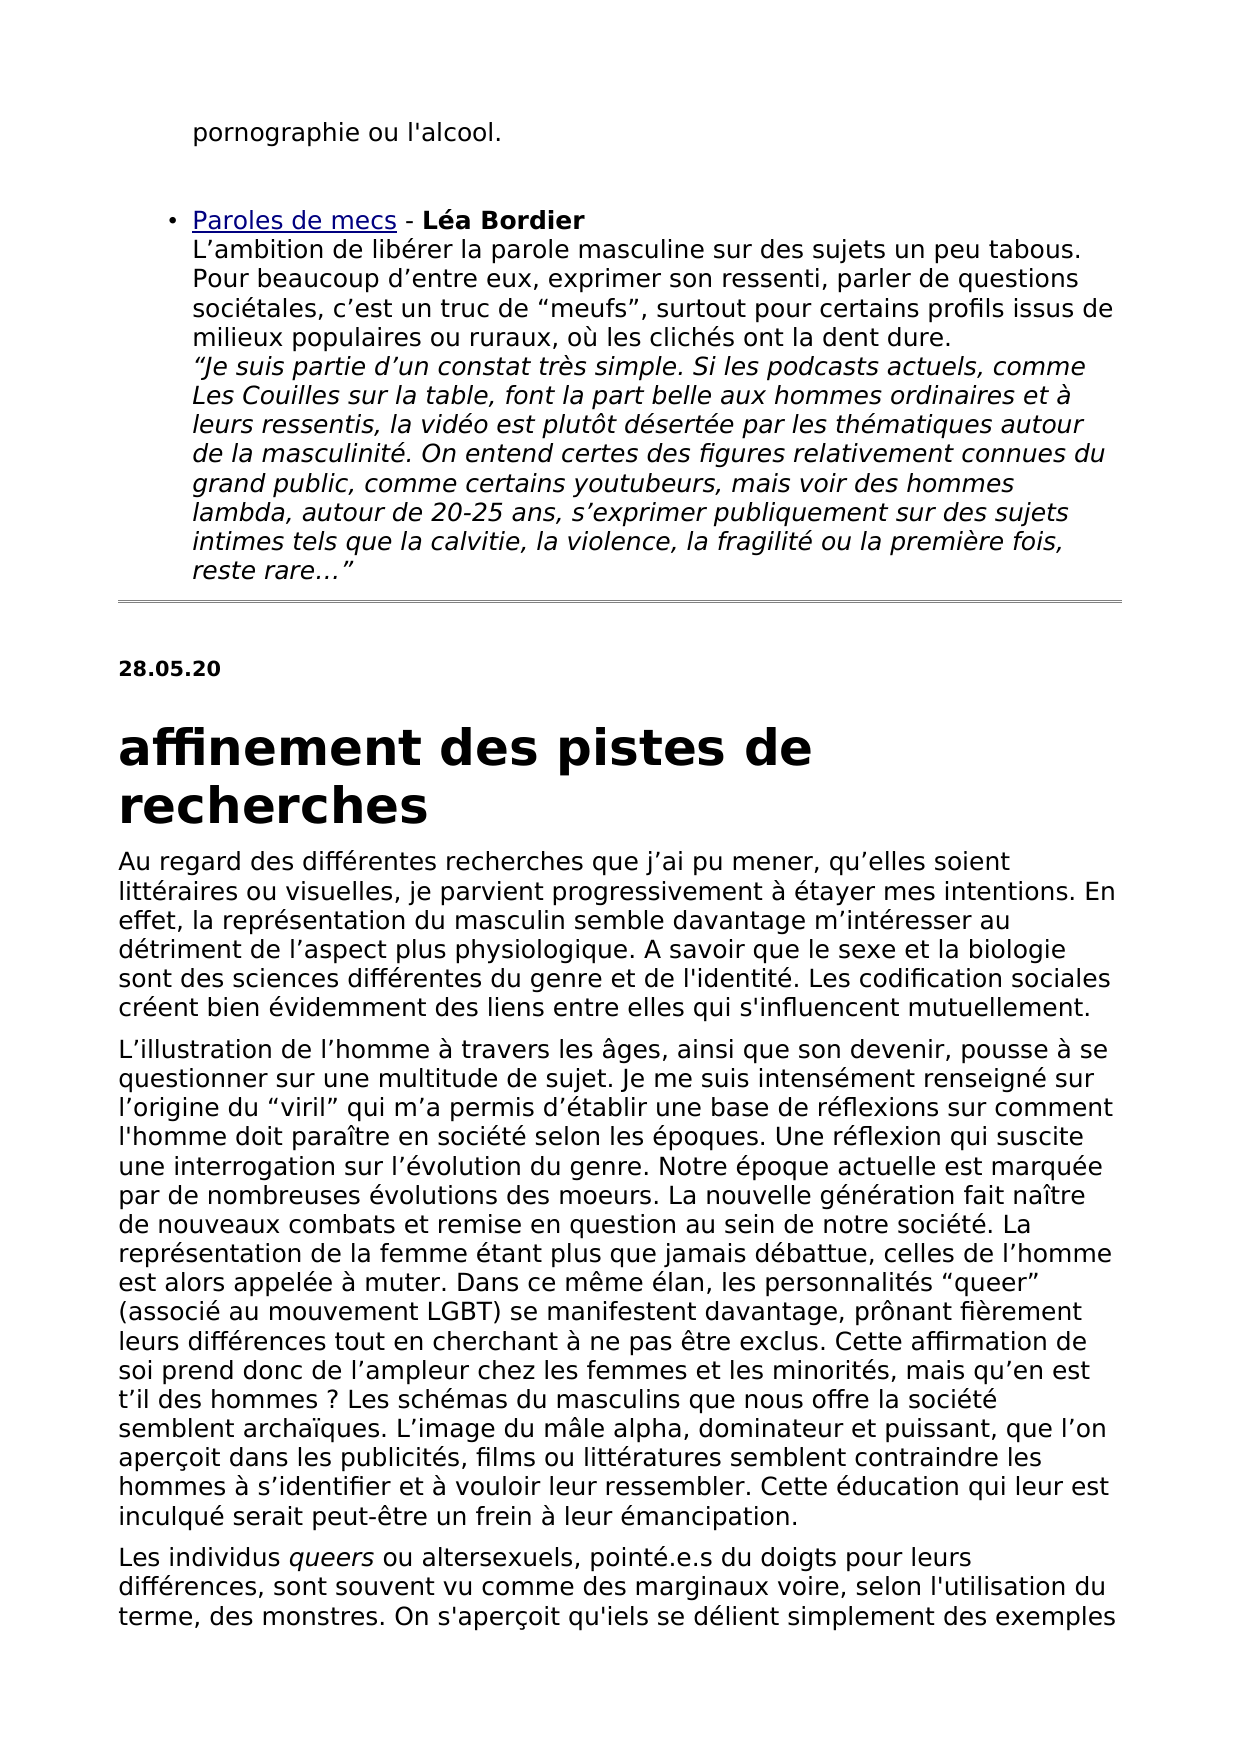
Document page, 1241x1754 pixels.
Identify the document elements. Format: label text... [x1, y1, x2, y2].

text Au regard des différentes recherches que j’ai pu mener, qu’elles soient littéraires ou visuelles, je parvient progressivement à étayer mes intentions. En effet, la représentation du masculin semble davantage m’intéresser au détriment de l’aspect plus physiologique. A savoir que le sexe et la biologie sont des sciences différentes du genre et de l'identité. Les codification sociales créent bien évidemment des liens entre elles qui s'influencent mutuellement. [118, 847, 1122, 1022]
list Paroles de mecs - Léa Bordier L’ambition de libérer la parole masculine sur des sujets un peu tabous. Pour beaucoup d’entre eux, exprimer son ressenti, parler de questions sociétales, c’est un truc de “meufs”, surtout pour certains profils issus de milieux populaires ou ruraux, où les clichés ont la dent dure. “Je suis partie d’un constat très simple. Si les podcasts actuels, comme Les Couilles sur la table, font la part belle aux hommes ordinaires et à leurs ressentis, la vidéo est plutôt désertée par les thématiques autour de la masculinité. On entend certes des figures relativement connues du grand public, comme certains youtubeurs, mais voir des hommes lambda, autour de 20-25 ans, s’exprimer publiquement sur des sujets intimes tels que la calvitie, la violence, la fragilité ou la première fois, reste rare…” [177, 206, 1122, 585]
text L’illustration de l’homme à travers les âges, ainsi que son devenir, pousse à se questionner sur une multitude de sujet. Je me suis intensément renseigné sur l’origine du “viril” qui m’a permis d’établir une base de réflexions sur comment l'homme doit paraître en société selon les époques. Une réflexion qui suscite une interrogation sur l’évolution du genre. Notre époque actuelle est marquée par de nombreuses évolutions des moeurs. La nouvelle génération fait naître de nouveaux combats et remise en question au sein de notre société. La représentation de la femme étant plus que jamais débattue, celles de l’homme est alors appelée à muter. Dans ce même élan, les personnalités “queer” (associé au mouvement LGBT) se manifestent davantage, prônant fièrement leurs différences tout en cherchant à ne pas être exclus. Cette affirmation de soi prend donc de l’ampleur chez les femmes et les minorités, mais qu’en est t’il des hommes ? Les schémas du masculins que nous offre la société semblent archaïques. L’image du mâle alpha, dominateur et puissant, que l’on aperçoit dans les publicités, films ou littératures semblent contraindre les hommes à s’identifier et à vouloir leur ressembler. Cette éducation qui leur est inculqué serait peut-être un frein à leur émancipation. [118, 1035, 1122, 1531]
subtitle 28.05.20 [118, 657, 1122, 681]
subtitle affinement des pistes de recherches [118, 718, 1122, 835]
text Les individus queers ou altersexuels, pointé.e.s du doigts pour leurs différences, sont souvent vu comme des marginaux voire, selon l'utilisation du terme, des monstres. On s'aperçoit qu'iels se délient simplement des exemples [118, 1543, 1122, 1631]
list pornographie ou l'alcool. [177, 118, 1122, 147]
